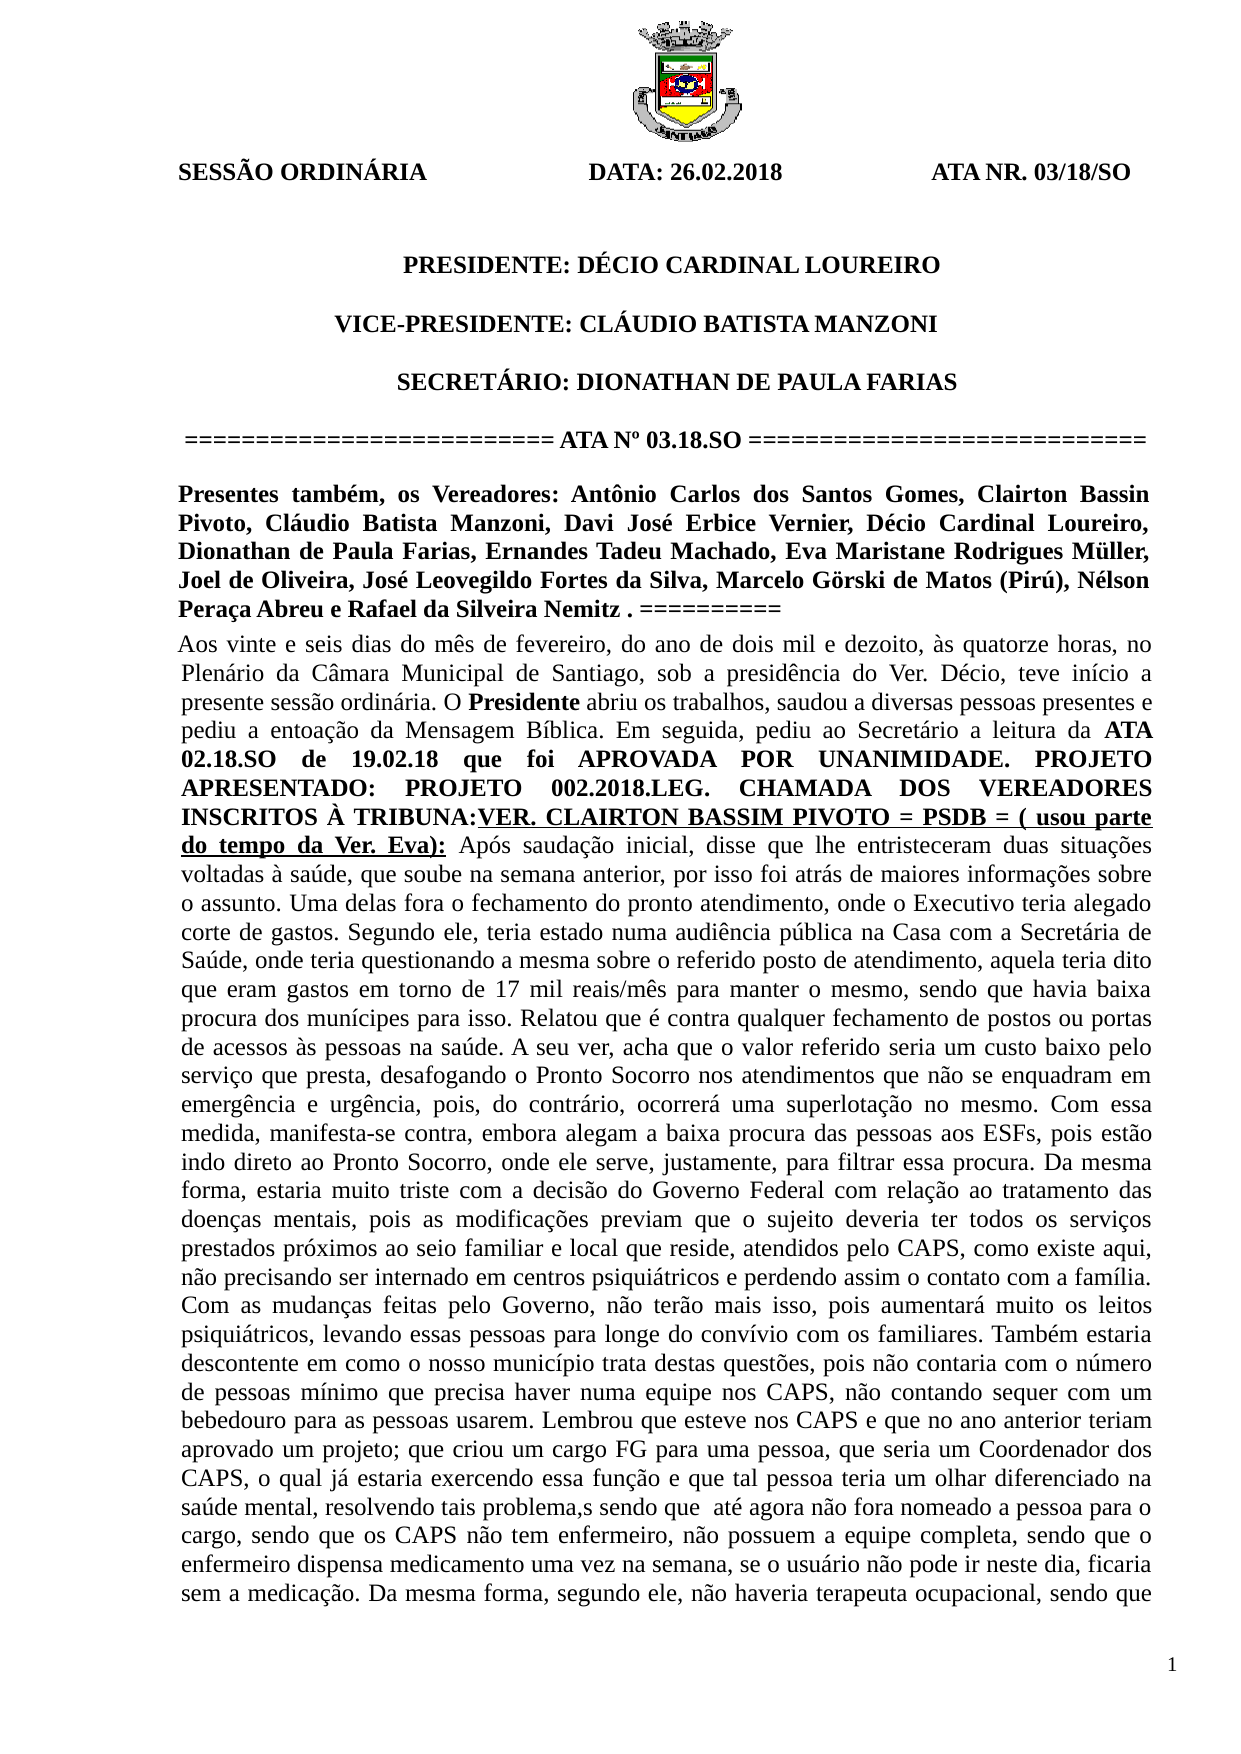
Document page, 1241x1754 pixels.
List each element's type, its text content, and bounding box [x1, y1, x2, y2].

text VICE-PRESIDENTE: CLÁUDIO BATISTA MANZONI [178, 309, 1153, 338]
text SECRETÁRIO: DIONATHAN DE PAULA FARIAS [178, 367, 1153, 396]
text Presentes também, os Vereadores: Antônio Carlos dos Santos Gomes, Clairton Bassin Pivoto, Cláudio Batista Manzoni, Davi José Erbice Vernier, Décio Cardinal Loureiro, Dionathan de Paula Farias, Ernandes Tadeu Machado, Eva Maristane Rodrigues Müller, Joel de Oliveira, José Leovegildo Fortes da Silva, Marcelo Görski de Matos (Pirú), Nélson Peraça Abreu e Rafael da Silveira Nemitz . ========== [178, 479, 1150, 623]
subtitle SESSÃO ORDINÁRIA DATA: 26.02.2018 ATA NR. 03/18/SO [178, 157, 1150, 186]
text PRESIDENTE: DÉCIO CARDINAL LOUREIRO [178, 251, 1153, 279]
text Aos vinte e seis dias do mês de fevereiro, do ano de dois mil e dezoito, às quatorze horas, no Plenário da Câmara Municipal de Santiago, sob a presidência do Ver. Décio, teve início a presente sessão ordinária. O Presidente abriu os trabalhos, saudou a diversas pessoas presentes e pediu a entoação da Mensagem Bíblica. Em seguida, pediu ao Secretário a leitura da ATA 02.18.SO de 19.02.18 que foi APROVADA POR UNANIMIDADE. PROJETO APRESENTADO: PROJETO 002.2018.LEG. CHAMADA DOS VEREADORES INSCRITOS À TRIBUNA:VER. CLAIRTON BASSIM PIVOTO = PSDB = ( usou parte do tempo da Ver. Eva): Após saudação inicial, disse que lhe entristeceram duas situações voltadas à saúde, que soube na semana anterior, por isso foi atrás de maiores informações sobre o assunto. Uma delas fora o fechamento do pronto atendimento, onde o Executivo teria alegado corte de gastos. Segundo ele, teria estado numa audiência pública na Casa com a Secretária de Saúde, onde teria questionando a mesma sobre o referido posto de atendimento, aquela teria dito que eram gastos em torno de 17 mil reais/mês para manter o mesmo, sendo que havia baixa procura dos munícipes para isso. Relatou que é contra qualquer fechamento de postos ou portas de acessos às pessoas na saúde. A seu ver, acha que o valor referido seria um custo baixo pelo serviço que presta, desafogando o Pronto Socorro nos atendimentos que não se enquadram em emergência e urgência, pois, do contrário, ocorrerá uma superlotação no mesmo. Com essa medida, manifesta-se contra, embora alegam a baixa procura das pessoas aos ESFs, pois estão indo direto ao Pronto Socorro, onde ele serve, justamente, para filtrar essa procura. Da mesma forma, estaria muito triste com a decisão do Governo Federal com relação ao tratamento das doenças mentais, pois as modificações previam que o sujeito deveria ter todos os serviços prestados próximos ao seio familiar e local que reside, atendidos pelo CAPS, como existe aqui, não precisando ser internado em centros psiquiátricos e perdendo assim o contato com a família. Com as mudanças feitas pelo Governo, não terão mais isso, pois aumentará muito os leitos psiquiátricos, levando essas pessoas para longe do convívio com os familiares. Também estaria descontente em como o nosso município trata destas questões, pois não contaria com o número de pessoas mínimo que precisa haver numa equipe nos CAPS, não contando sequer com um bebedouro para as pessoas usarem. Lembrou que esteve nos CAPS e que no ano anterior teriam aprovado um projeto; que criou um cargo FG para uma pessoa, que seria um Coordenador dos CAPS, o qual já estaria exercendo essa função e que tal pessoa teria um olhar diferenciado na saúde mental, resolvendo tais problema,s sendo que até agora não fora nomeado a pessoa para o cargo, sendo que os CAPS não tem enfermeiro, não possuem a equipe completa, sendo que o enfermeiro dispensa medicamento uma vez na semana, se o usuário não pode ir neste dia, ficaria sem a medicação. Da mesma forma, segundo ele, não haveria terapeuta ocupacional, sendo que [143, 629, 1153, 1607]
subtitle ========================== ATA Nº 03.18.SO ============================ [178, 425, 1153, 454]
